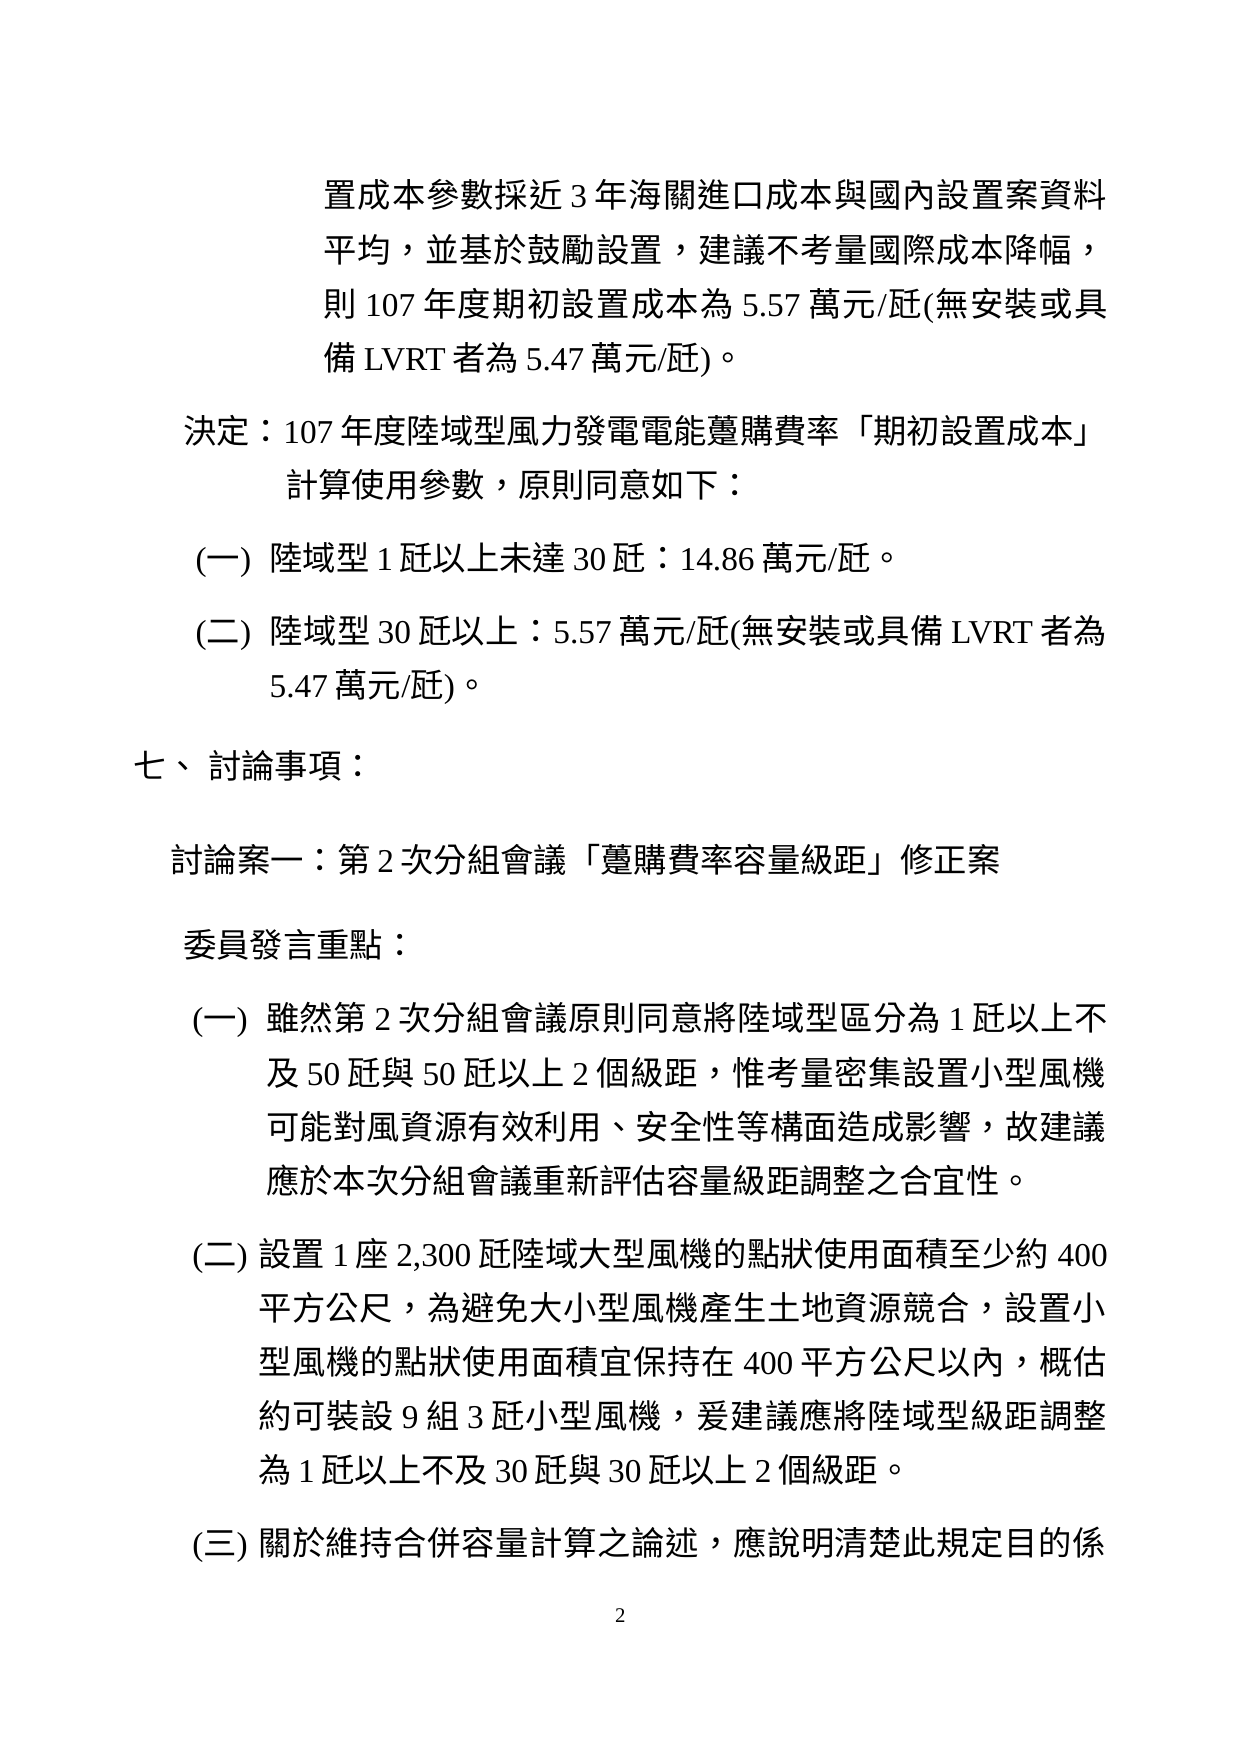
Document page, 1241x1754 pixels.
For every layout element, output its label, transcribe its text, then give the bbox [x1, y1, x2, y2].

list 陸域型30瓩以上：5.57萬元/瓩(無安裝或具備LVRT者為5.47萬元/瓩)。 [195, 600, 1107, 708]
list 關於維持合併容量計算之論述，應說明清楚此規定目的係 [192, 1512, 1107, 1567]
list 置成本參數採近3年海關進口成本與國內設置案資料平均，並基於鼓勵設置，建議不考量國際成本降幅，則107年度期初設置成本為5.57萬元/瓩(無安裝或具備LVRT者為5.47萬元/瓩)。 [283, 164, 1107, 381]
text 委員發言重點： [183, 914, 1107, 969]
text 討論案一：第2次分組會議「躉購費率容量級距」修正案 [170, 821, 1107, 896]
list 討論事項： [133, 727, 1107, 802]
list 陸域型1瓩以上未達30瓩：14.86萬元/瓩。 [195, 527, 1107, 581]
list 雖然第2次分組會議原則同意將陸域型區分為1瓩以上不及50瓩與50瓩以上2個級距，惟考量密集設置小型風機可能對風資源有效利用、安全性等構面造成影響，故建議應於本次分組會議重新評估容量級距調整之合宜性。 [192, 987, 1107, 1204]
list 設置1座2,300瓩陸域大型風機的點狀使用面積至少約400平方公尺，為避免大小型風機產生土地資源競合，設置小型風機的點狀使用面積宜保持在400平方公尺以內，概估約可裝設9組3瓩小型風機，爰建議應將陸域型級距調整為1瓩以上不及30瓩與30瓩以上2個級距。 [192, 1223, 1107, 1494]
text 決定：107年度陸域型風力發電電能躉購費率「期初設置成本」計算使用參數，原則同意如下： [183, 400, 1107, 508]
